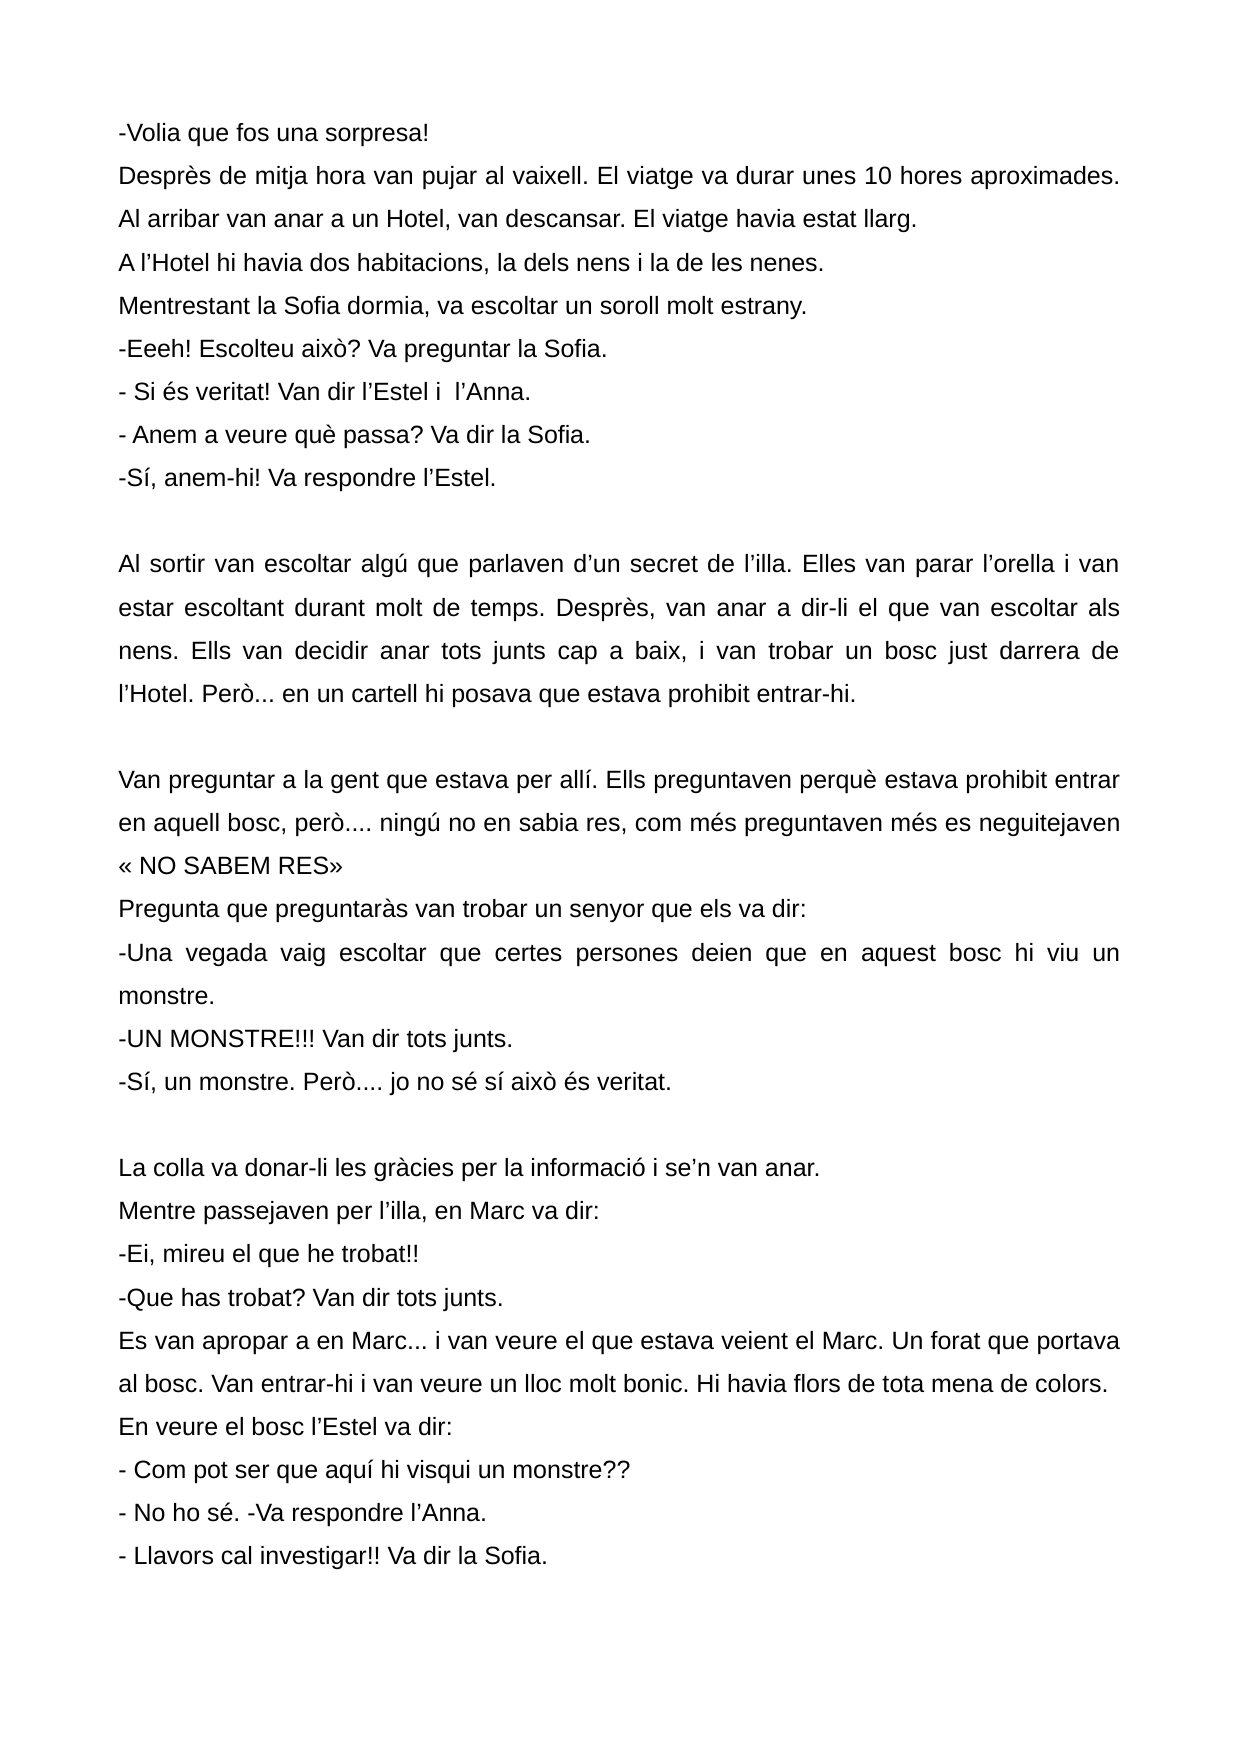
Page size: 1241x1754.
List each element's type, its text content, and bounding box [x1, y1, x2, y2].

text En veure el bosc l’Estel va dir: [118, 1412, 1122, 1441]
text -Sí, anem-hi! Va respondre l’Estel. [118, 463, 1122, 492]
text Desprès de mitja hora van pujar al vaixell. El viatge va durar unes 10 hores aproximades. Al arribar van anar a un Hotel, van descansar. El viatge havia estat llarg. [118, 161, 1122, 233]
text Mentrestant la Sofia dormia, va escoltar un soroll molt estrany. [118, 291, 1122, 319]
text - Si és veritat! Van dir l’Estel i l’Anna. [118, 377, 1122, 406]
text -Una vegada vaig escoltar que certes persones deien que en aquest bosc hi viu un monstre. [118, 937, 1122, 1009]
text - No ho sé. -Va respondre l’Anna. [118, 1498, 1122, 1527]
text La colla va donar-li les gràcies per la informació i se’n van anar. [118, 1153, 1122, 1182]
text -Que has trobat? Van dir tots junts. [118, 1282, 1122, 1311]
text Es van apropar a en Marc... i van veure el que estava veient el Marc. Un forat que portava al bosc. Van entrar-hi i van veure un lloc molt bonic. Hi havia flors de tota mena de colors. [118, 1326, 1122, 1397]
text - Com pot ser que aquí hi visqui un monstre?? [118, 1455, 1122, 1484]
text -UN MONSTRE!!! Van dir tots junts. [118, 1024, 1122, 1052]
text - Llavors cal investigar!! Va dir la Sofia. [118, 1541, 1122, 1570]
text -Volia que fos una sorpresa! [118, 118, 1122, 147]
text -Ei, mireu el que he trobat!! [118, 1239, 1122, 1268]
text -Sí, un monstre. Però.... jo no sé sí això és veritat. [118, 1067, 1122, 1096]
text Pregunta que preguntaràs van trobar un senyor que els va dir: [118, 894, 1122, 923]
text Mentre passejaven per l’illa, en Marc va dir: [118, 1196, 1122, 1225]
text Van preguntar a la gent que estava per allí. Ells preguntaven perquè estava prohibit entrar en aquell bosc, però.... ningú no en sabia res, com més preguntaven més es neguitejaven « NO SABEM RES» [118, 765, 1122, 880]
text -Eeeh! Escolteu això? Va preguntar la Sofia. [118, 334, 1122, 362]
text Al sortir van escoltar algú que parlaven d’un secret de l’illa. Elles van parar l’orella i van estar escoltant durant molt de temps. Desprès, van anar a dir-li el que van escoltar als nens. Ells van decidir anar tots junts cap a baix, i van trobar un bosc just darrera de l’Hotel. Però... en un cartell hi posava que estava prohibit entrar-hi. [118, 549, 1122, 707]
text A l’Hotel hi havia dos habitacions, la dels nens i la de les nenes. [118, 247, 1122, 276]
text - Anem a veure què passa? Va dir la Sofia. [118, 420, 1122, 449]
